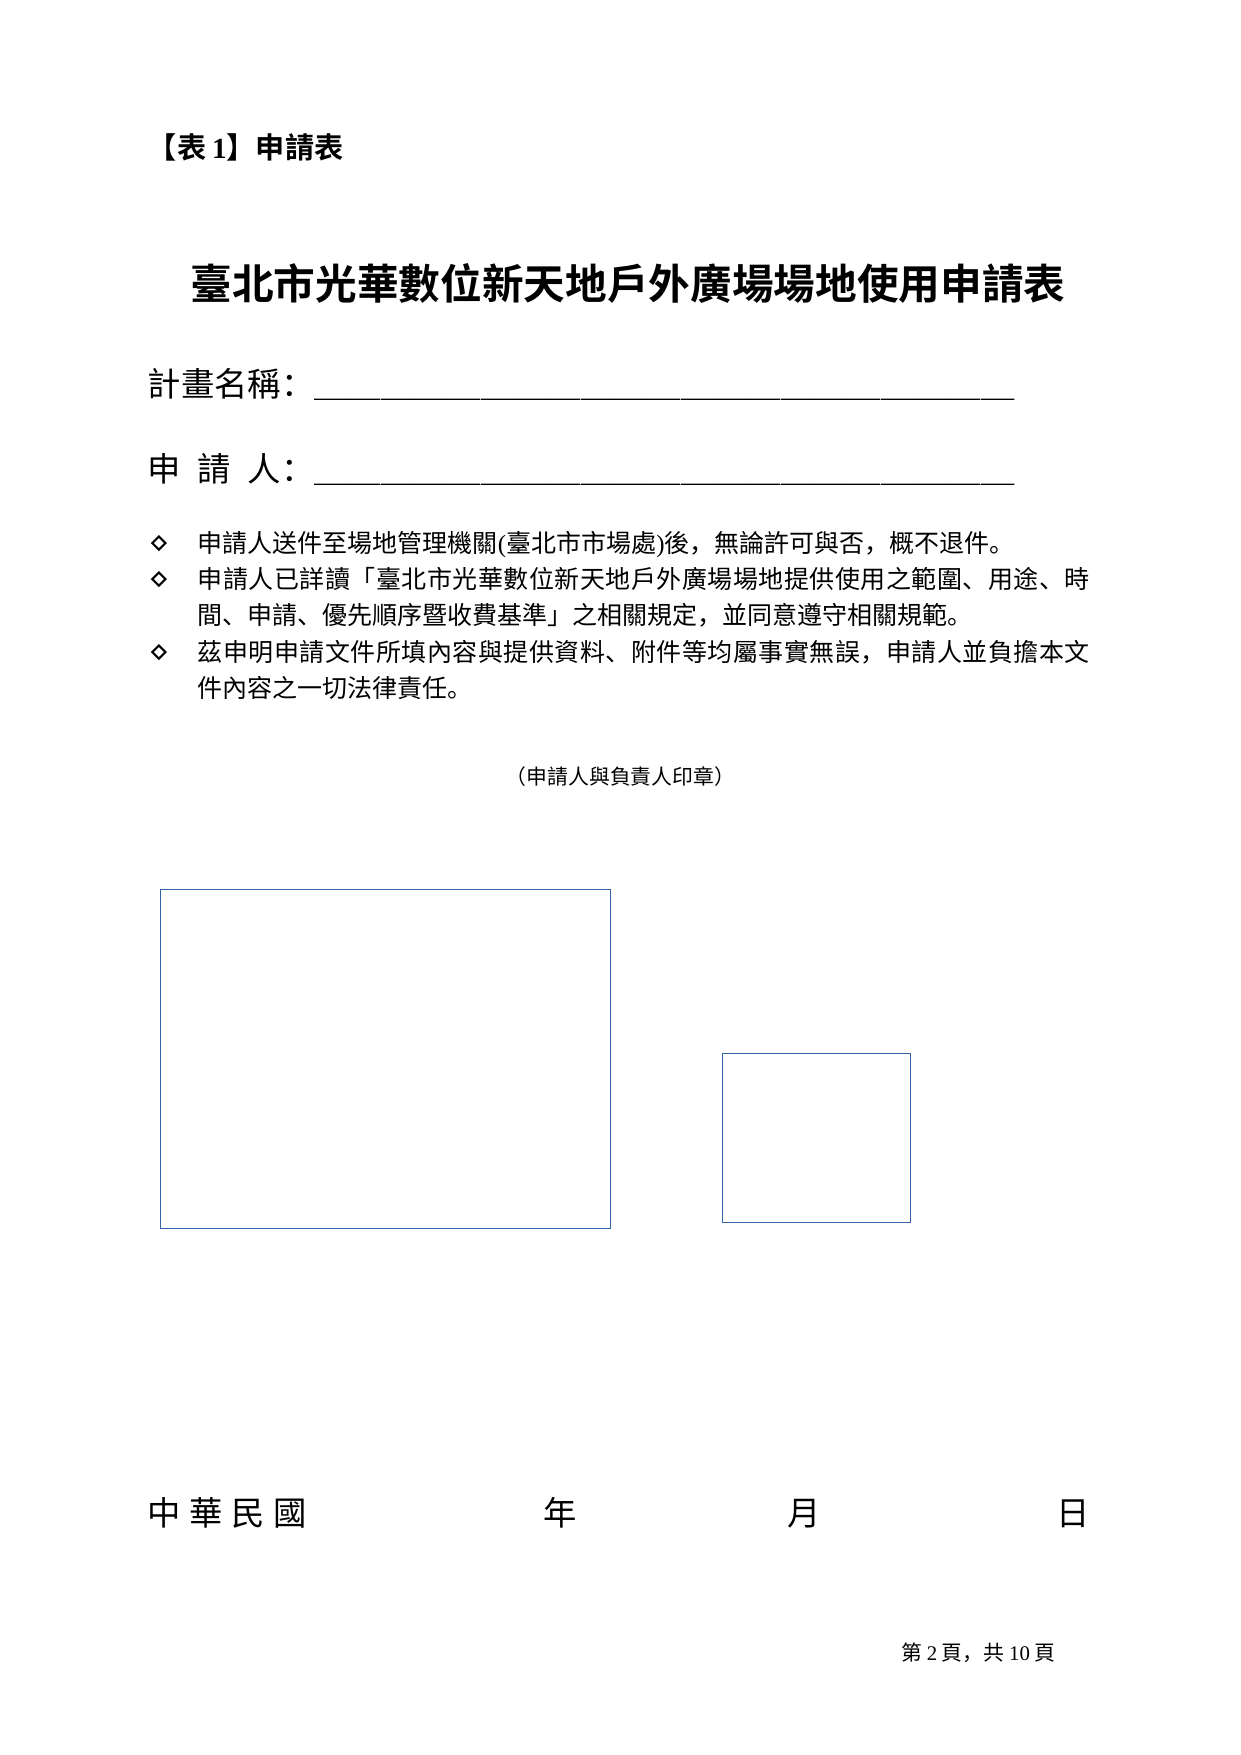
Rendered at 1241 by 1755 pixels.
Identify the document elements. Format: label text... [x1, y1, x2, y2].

list 申請人送件至場地管理機關(臺北市市場處)後，無論許可與否，概不退件。 [148, 523, 1093, 559]
text （申請人與負責人印章） [148, 760, 1093, 790]
text 計畫名稱：＿＿＿＿＿＿＿＿＿＿＿＿＿＿＿＿＿＿＿＿＿ [148, 358, 1093, 406]
text 中華民國 年 月 日 [148, 1487, 1093, 1535]
text 【表1】申請表 [148, 118, 1093, 168]
list 茲申明申請文件所填內容與提供資料、附件等均屬事實無誤，申請人並負擔本文件內容之一切法律責任。 [148, 632, 1093, 704]
text 申 請 人：＿＿＿＿＿＿＿＿＿＿＿＿＿＿＿＿＿＿＿＿＿ [148, 443, 1093, 491]
text 臺北市光華數位新天地戶外廣場場地使用申請表 [91, 251, 1164, 312]
list 申請人已詳讀「臺北市光華數位新天地戶外廣場場地提供使用之範圍、用途、時間、申請、優先順序暨收費基準」之相關規定，並同意遵守相關規範。 [148, 559, 1093, 632]
